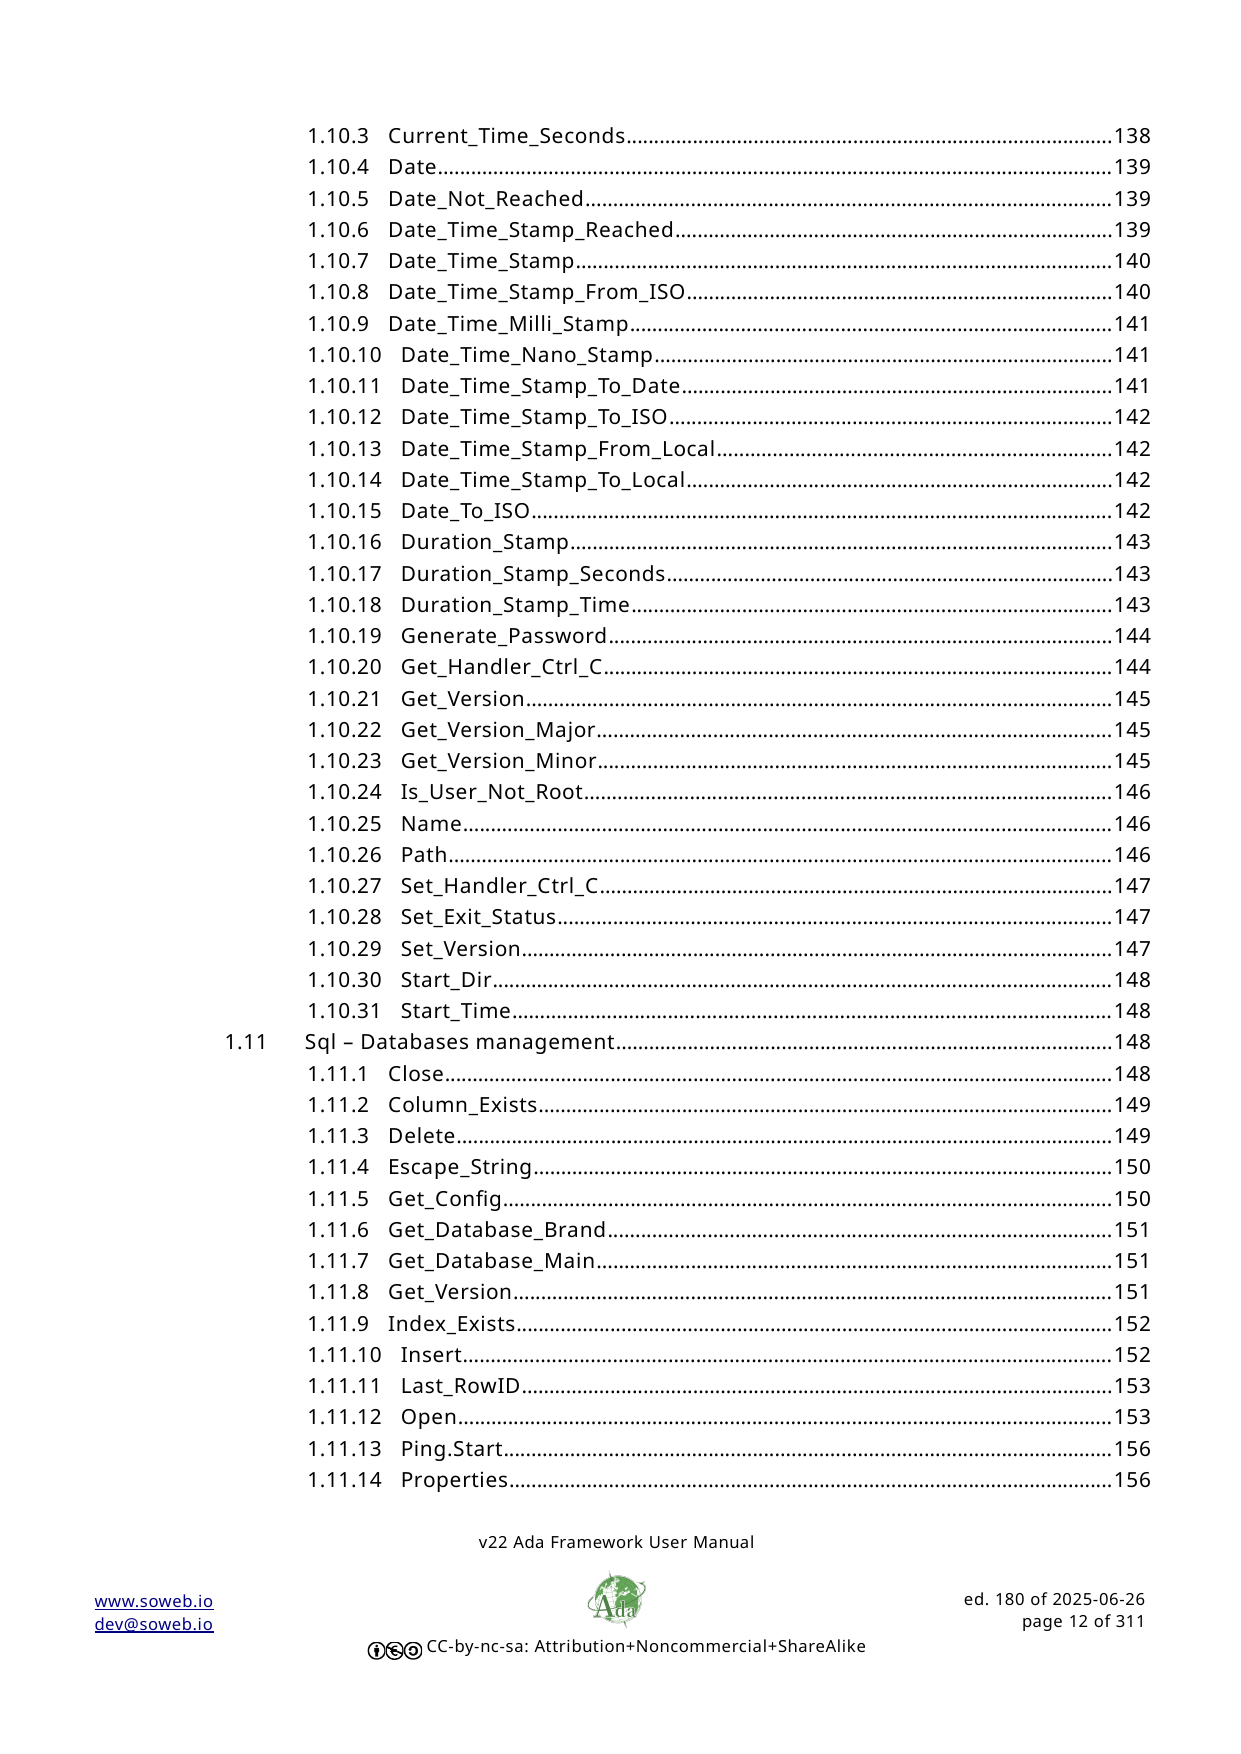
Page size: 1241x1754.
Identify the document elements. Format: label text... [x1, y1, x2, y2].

text 1.10.4 Date 139 [307, 150, 1152, 181]
text 1.10.8 Date_Time_Stamp_From_ISO 140 [307, 275, 1152, 306]
text 1.10.9 Date_Time_Milli_Stamp 141 [307, 306, 1152, 337]
picture [587, 1570, 646, 1629]
text 1.11.7 Get_Database_Main 151 [307, 1243, 1152, 1275]
text 1.10.22 Get_Version_Major 145 [307, 712, 1152, 743]
text 1.10.12 Date_Time_Stamp_To_ISO 142 [307, 400, 1152, 431]
text 1.11.12 Open 153 [307, 1400, 1152, 1431]
text 1.11.13 Ping.Start 156 [307, 1431, 1152, 1462]
text 1.11.4 Escape_String 150 [307, 1150, 1152, 1181]
text 1.10.19 Generate_Password 144 [307, 618, 1152, 650]
text 1.11.6 Get_Database_Brand 151 [307, 1212, 1152, 1243]
text 1.10.20 Get_Handler_Ctrl_C 144 [307, 650, 1152, 681]
text 1.11.9 Index_Exists 152 [307, 1306, 1152, 1337]
text 1.10.21 Get_Version 145 [307, 681, 1152, 712]
text 1.10.23 Get_Version_Minor 145 [307, 743, 1152, 775]
text 1.10.16 Duration_Stamp 143 [307, 525, 1152, 556]
text 1.10.26 Path 146 [307, 837, 1152, 868]
picture [367, 1642, 423, 1660]
text 1.11.8 Get_Version 151 [307, 1275, 1152, 1306]
text 1.11.2 Column_Exists 149 [307, 1087, 1152, 1118]
text 1.10.14 Date_Time_Stamp_To_Local 142 [307, 462, 1152, 493]
text 1.11.11 Last_RowID 153 [307, 1368, 1152, 1400]
text 1.11.14 Properties 156 [307, 1462, 1152, 1493]
text 1.10.18 Duration_Stamp_Time 143 [307, 587, 1152, 618]
text 1.11.1 Close 148 [307, 1056, 1152, 1087]
text 1.10.30 Start_Dir 148 [307, 962, 1152, 993]
text 1.10.24 Is_User_Not_Root 146 [307, 775, 1152, 806]
text 1.11.3 Delete 149 [307, 1118, 1152, 1150]
text 1.10.6 Date_Time_Stamp_Reached 139 [307, 212, 1152, 243]
text 1.10.7 Date_Time_Stamp 140 [307, 243, 1152, 275]
text 1.10.5 Date_Not_Reached 139 [307, 181, 1152, 212]
text 1.11.5 Get_Config 150 [307, 1181, 1152, 1212]
text 1.10.13 Date_Time_Stamp_From_Local 142 [307, 431, 1152, 462]
text 1.10.17 Duration_Stamp_Seconds 143 [307, 556, 1152, 587]
text 1.10.25 Name 146 [307, 806, 1152, 837]
text 1.11 Sql – Databases management 148 [224, 1025, 1152, 1056]
text 1.10.31 Start_Time 148 [307, 993, 1152, 1025]
text 1.10.29 Set_Version 147 [307, 931, 1152, 962]
text 1.10.3 Current_Time_Seconds 138 [307, 118, 1152, 150]
text 1.10.28 Set_Exit_Status 147 [307, 900, 1152, 931]
text 1.10.15 Date_To_ISO 142 [307, 493, 1152, 525]
text 1.10.27 Set_Handler_Ctrl_C 147 [307, 868, 1152, 900]
text 1.11.10 Insert 152 [307, 1337, 1152, 1368]
text 1.10.10 Date_Time_Nano_Stamp 141 [307, 337, 1152, 368]
text 1.10.11 Date_Time_Stamp_To_Date 141 [307, 368, 1152, 400]
